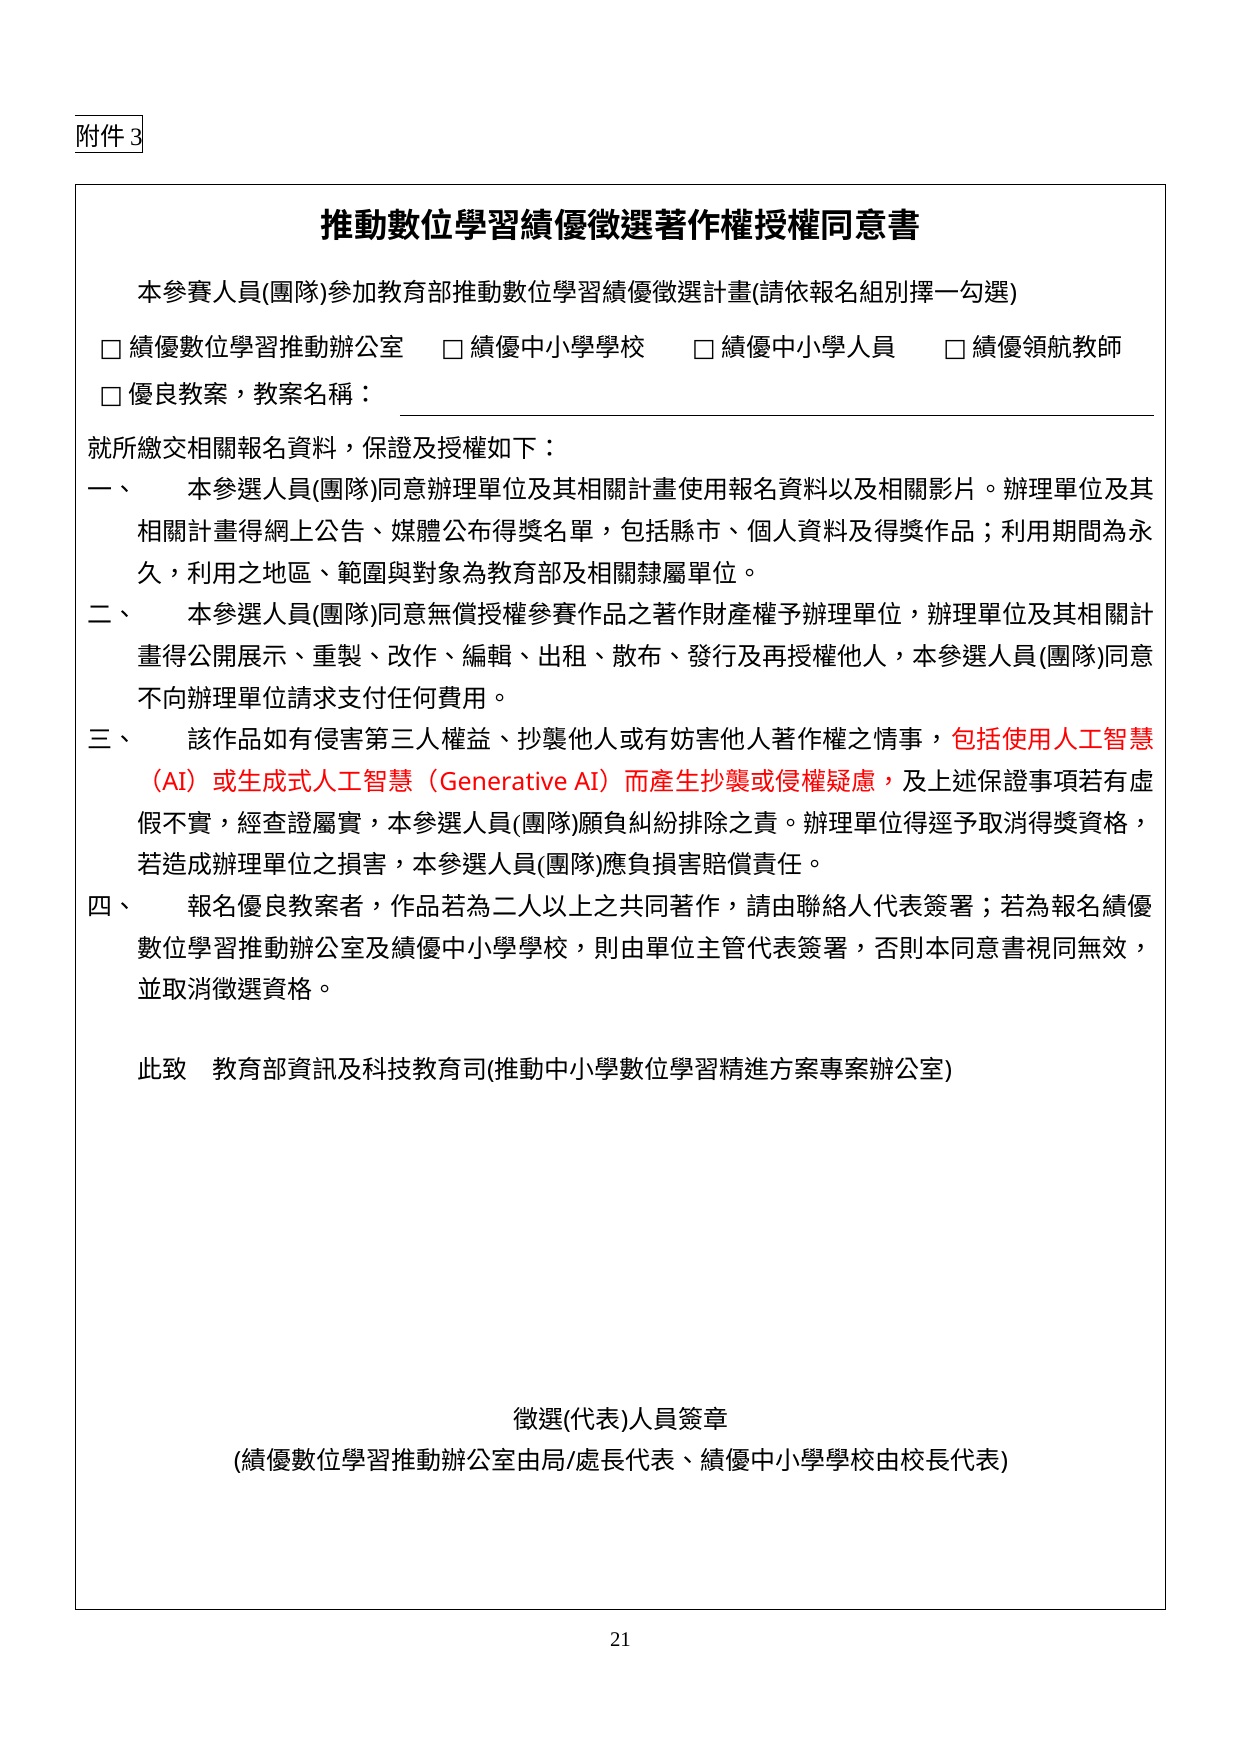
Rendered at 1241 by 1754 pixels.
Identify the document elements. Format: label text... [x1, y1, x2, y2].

table_cell □ 優良教案，教案名稱： [88, 374, 400, 415]
table_cell [400, 374, 1153, 415]
table_header □ 績優中小學學校 [430, 327, 681, 374]
table_header □ 績優中小學人員 [681, 327, 932, 374]
text 附件3 [75, 116, 142, 152]
table_header □ 績優領航教師 [932, 327, 1153, 374]
table_header 推動數位學習績優徵選著作權授權同意書 本參賽人員(團隊)參加教育部推動數位學習績優徵選計畫(請依報名組別擇一勾選) 就所繳交相關報名資料，保證及授權如下： 本參選人員(團隊)同意辦理單位及其相關計畫使用報名資料以及相關影片。辦理單位及其相關計畫得網上公告、媒體公布得獎名單，包括縣市、個人資料及得獎作品；利用期間為永久，利用之地區、範圍與對象為教育部及相關隸屬單位。 本參選人員(團隊)同意無償授權參賽作品之著作財產權予辦理單位，辦理單位及其相關計畫得公開展示、重製、改作、編輯、出租、散布、發行及再授權他人，本參選人員(團隊)同意不向辦理單位請求支付任何費用。 該作品如有侵害第三人權益、抄襲他人或有妨害他人著作權之情事，包括使用人工智慧（AI）或生成式人工智慧（Generative AI）而產生抄襲或侵權疑慮，及上述保證事項若有虛假不實，經查證屬實，本參選人員(團隊)願負糾紛排除之責。辦理單位得逕予取消得獎資格，若造成辦理單位之損害，本參選人員(團隊)應負損害賠償責任。 報名優良教案者，作品若為二人以上之共同著作，請由聯絡人代表簽署；若為報名績優數位學習推動辦公室及績優中小學學校，則由單位主管代表簽署，否則本同意書視同無效，並取消徵選資格。 此致 教育部資訊及科技教育司(推動中小學數位學習精進方案專案辦公室) 徵選(代表)人員簽章 (績優數位學習推動辦公室由局/處長代表、績優中小學學校由校長代表) [76, 185, 1165, 1609]
table_header □ 績優數位學習推動辦公室 [88, 327, 429, 374]
text [143, 115, 1165, 153]
